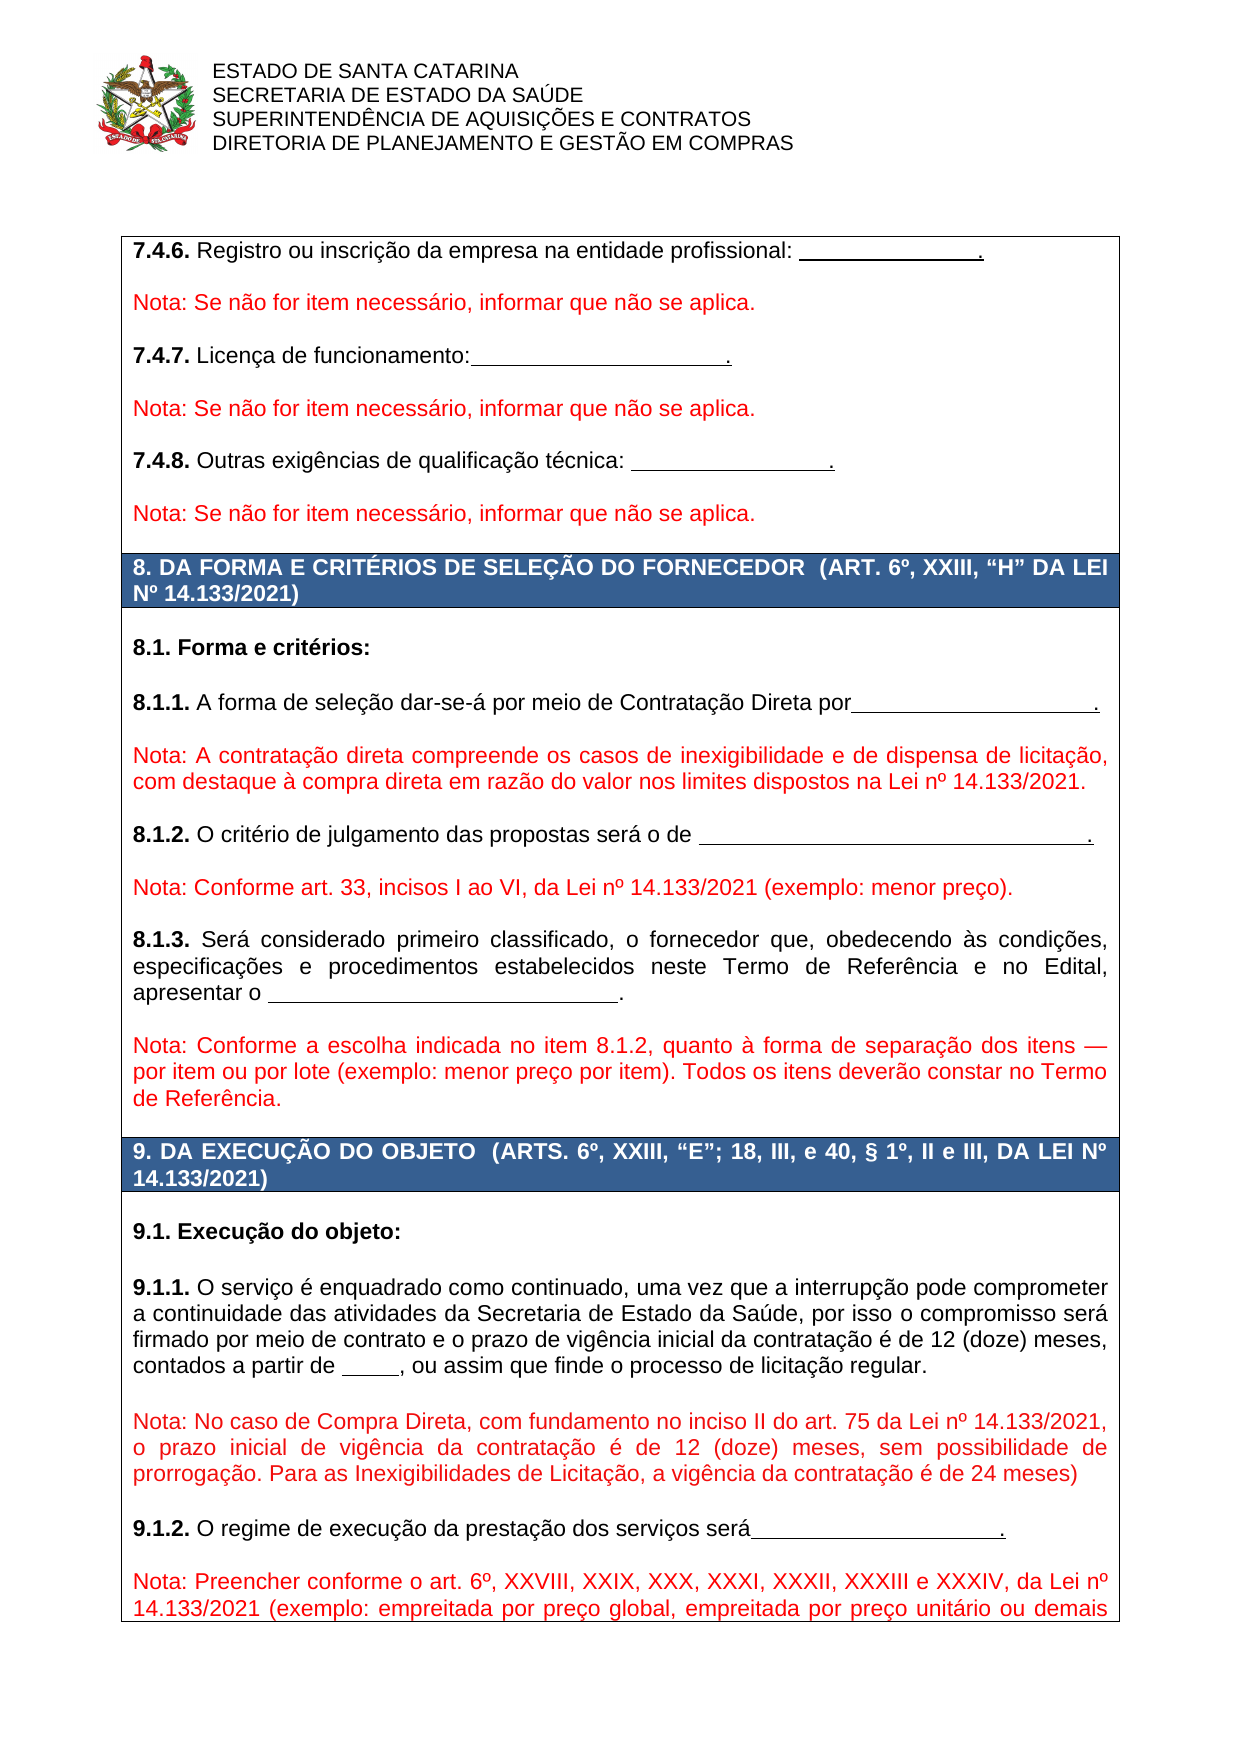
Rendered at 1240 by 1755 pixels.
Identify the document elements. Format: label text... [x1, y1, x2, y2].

picture [93, 53, 199, 154]
table_cell 7.4.6. Registro ou inscrição da empresa na entidade profissional: . Nota: Se não for item necessário, informar que não se aplica. 7.4.7. Licença de funcionamento: . Nota: Se não for item necessário, informar que não se aplica. 7.4.8. Outras exigências de qualificação técnica: . Nota: Se não for item necessário, informar que não se aplica. [122, 237, 1119, 553]
table_cell 8.1. Forma e critérios: 8.1.1. A forma de seleção dar-se-á por meio de Contratação Direta por . Nota: A contratação direta compreende os casos de inexigibilidade e de dispensa de licitação, com destaque à compra direta em razão do valor nos limites dispostos na Lei nº 14.133/2021. 8.1.2. O critério de julgamento das propostas será o de . Nota: Conforme art. 33, incisos I ao VI, da Lei nº 14.133/2021 (exemplo: menor preço). 8.1.3. Será considerado primeiro classificado, o fornecedor que, obedecendo às condições, especificações e procedimentos estabelecidos neste Termo de Referência e no Edital, apresentar o . Nota: Conforme a escolha indicada no item 8.1.2, quanto à forma de separação dos itens — por item ou por lote (exemplo: menor preço por item). Todos os itens deverão constar no Termo de Referência. [122, 608, 1119, 1137]
table_cell 8. DA FORMA E CRITÉRIOS DE SELEÇÃO DO FORNECEDOR (ART. 6º, XXIII, “H” DA LEI Nº 14.133/2021) [122, 554, 1119, 607]
table_cell 9.1. Execução do objeto: 9.1.1. O serviço é enquadrado como continuado, uma vez que a interrupção pode comprometer a continuidade das atividades da Secretaria de Estado da Saúde, por isso o compromisso será firmado por meio de contrato e o prazo de vigência inicial da contratação é de 12 (doze) meses, contados a partir de , ou assim que finde o processo de licitação regular. Nota: No caso de Compra Direta, com fundamento no inciso II do art. 75 da Lei nº 14.133/2021, o prazo inicial de vigência da contratação é de 12 (doze) meses, sem possibilidade de prorrogação. Para as Inexigibilidades de Licitação, a vigência da contratação é de 24 meses) 9.1.2. O regime de execução da prestação dos serviços será . Nota: Preencher conforme o art. 6º, XXVIII, XXIX, XXX, XXXI, XXXII, XXXIII e XXXIV, da Lei nº 14.133/2021 (exemplo: empreitada por preço global, empreitada por preço unitário ou demais [122, 1192, 1119, 1621]
table_cell 9. DA EXECUÇÃO DO OBJETO (ARTS. 6º, XXIII, “E”; 18, III, e 40, § 1º, II e III, DA LEI Nº 14.133/2021) [122, 1138, 1119, 1191]
